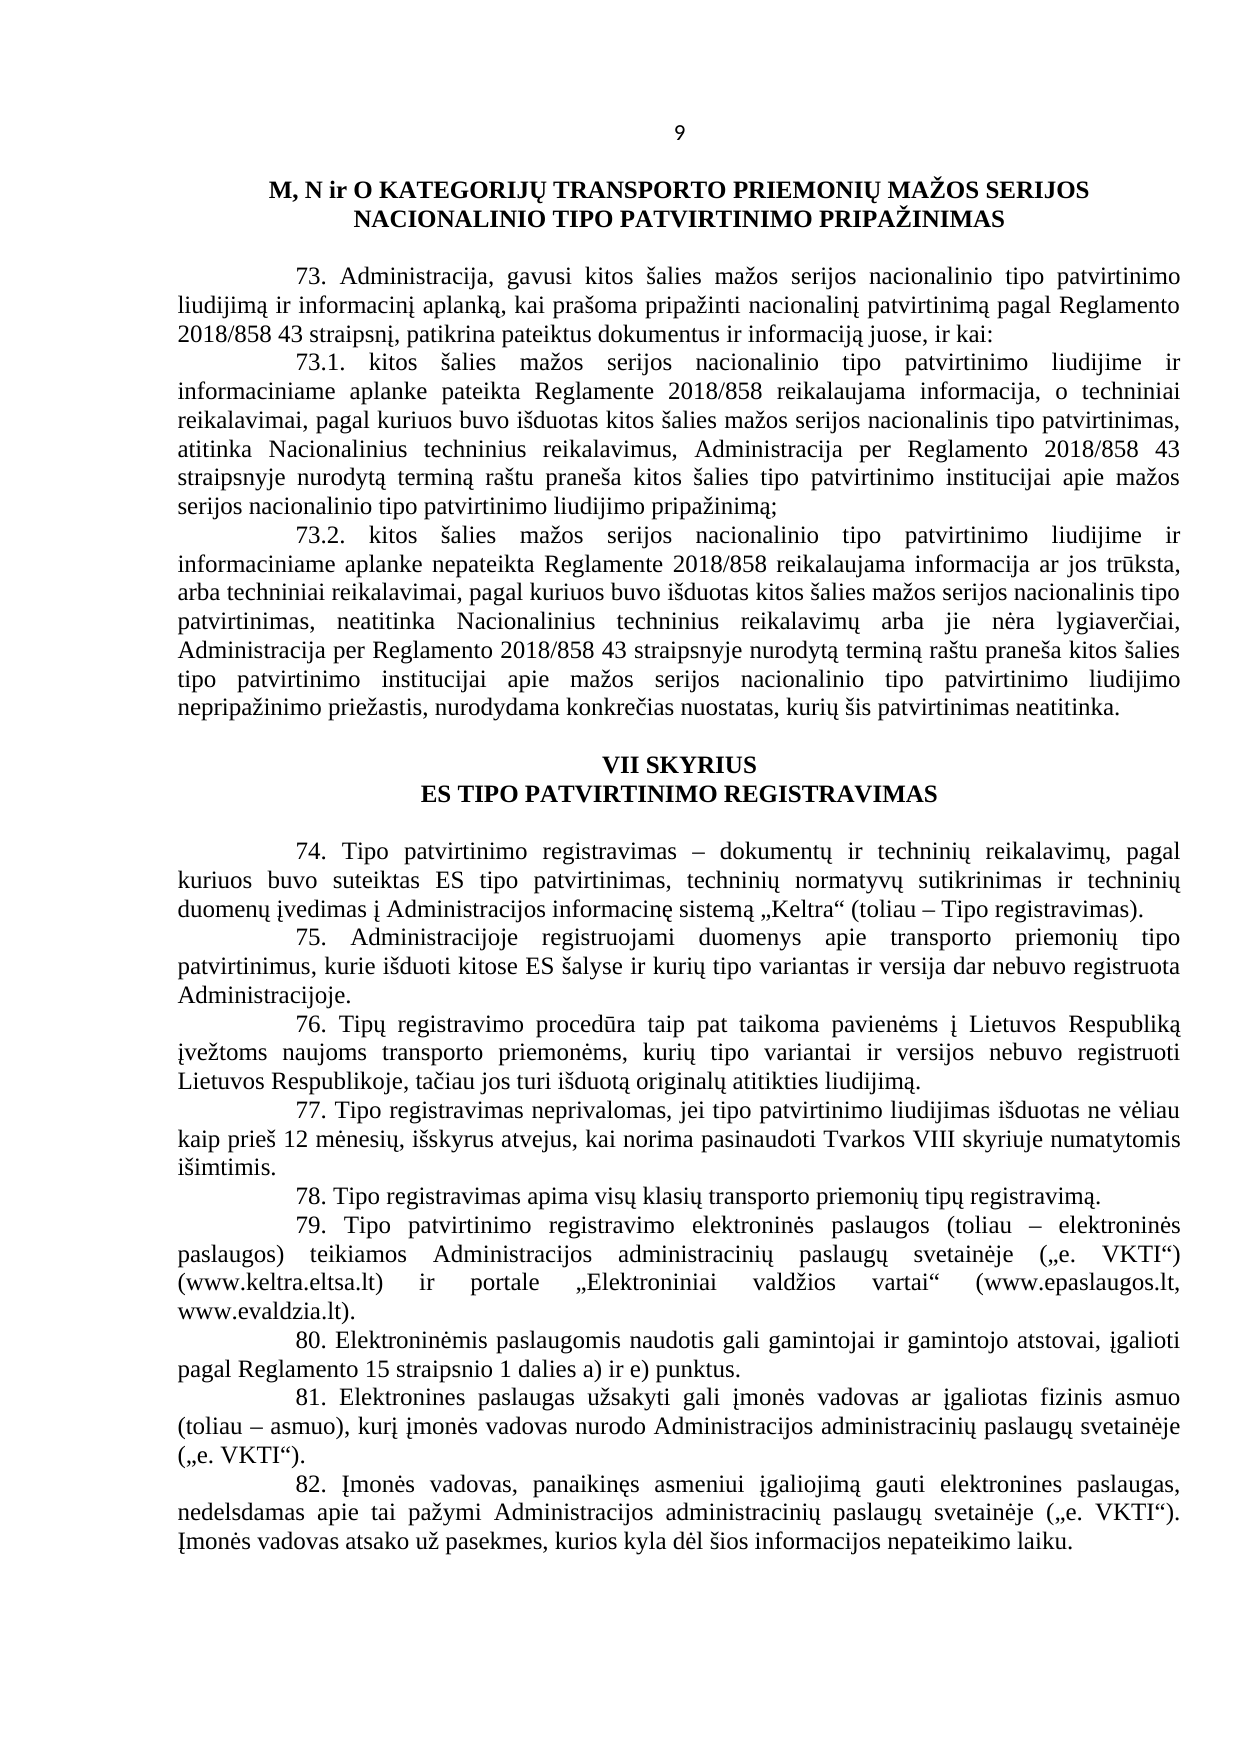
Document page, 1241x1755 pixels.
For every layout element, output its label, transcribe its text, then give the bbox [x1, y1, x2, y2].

text 75. Administracijoje registruojami duomenys apie transporto priemonių tipo patvirtinimus, kurie išduoti kitose ES šalyse ir kurių tipo variantas ir versija dar nebuvo registruota Administracijoje. [177, 922, 1181, 1009]
text 81. Elektronines paslaugas užsakyti gali įmonės vadovas ar įgaliotas fizinis asmuo (toliau – asmuo), kurį įmonės vadovas nurodo Administracijos administracinių paslaugų svetainėje („e. VKTI“). [177, 1382, 1181, 1469]
text ES TIPO PATVIRTINIMO REGISTRAVIMAS [177, 779, 1181, 807]
text 73.1. kitos šalies mažos serijos nacionalinio tipo patvirtinimo liudijime ir informaciniame aplanke pateikta Reglamente 2018/858 reikalaujama informacija, o techniniai reikalavimai, pagal kuriuos buvo išduotas kitos šalies mažos serijos nacionalinis tipo patvirtinimas, atitinka Nacionalinius techninius reikalavimus, Administracija per Reglamento 2018/858 43 straipsnyje nurodytą terminą raštu praneša kitos šalies tipo patvirtinimo institucijai apie mažos serijos nacionalinio tipo patvirtinimo liudijimo pripažinimą; [177, 347, 1181, 520]
text VII SKYRIUS [177, 750, 1181, 779]
text 73. Administracija, gavusi kitos šalies mažos serijos nacionalinio tipo patvirtinimo liudijimą ir informacinį aplanką, kai prašoma pripažinti nacionalinį patvirtinimą pagal Reglamento 2018/858 43 straipsnį, patikrina pateiktus dokumentus ir informaciją juose, ir kai: [177, 261, 1181, 347]
text 78. Tipo registravimas apima visų klasių transporto priemonių tipų registravimą. [177, 1181, 1181, 1210]
text 82. Įmonės vadovas, panaikinęs asmeniui įgaliojimą gauti elektronines paslaugas, nedelsdamas apie tai pažymi Administracijos administracinių paslaugų svetainėje („e. VKTI“). Įmonės vadovas atsako už pasekmes, kurios kyla dėl šios informacijos nepateikimo laiku. [177, 1469, 1181, 1555]
text 73.2. kitos šalies mažos serijos nacionalinio tipo patvirtinimo liudijime ir informaciniame aplanke nepateikta Reglamente 2018/858 reikalaujama informacija ar jos trūksta, arba techniniai reikalavimai, pagal kuriuos buvo išduotas kitos šalies mažos serijos nacionalinis tipo patvirtinimas, neatitinka Nacionalinius techninius reikalavimų arba jie nėra lygiaverčiai, Administracija per Reglamento 2018/858 43 straipsnyje nurodytą terminą raštu praneša kitos šalies tipo patvirtinimo institucijai apie mažos serijos nacionalinio tipo patvirtinimo liudijimo nepripažinimo priežastis, nurodydama konkrečias nuostatas, kurių šis patvirtinimas neatitinka. [177, 520, 1181, 721]
text 74. Tipo patvirtinimo registravimas – dokumentų ir techninių reikalavimų, pagal kuriuos buvo suteiktas ES tipo patvirtinimas, techninių normatyvų sutikrinimas ir techninių duomenų įvedimas į Administracijos informacinę sistemą „Keltra“ (toliau – Tipo registravimas). [177, 836, 1181, 922]
text 77. Tipo registravimas neprivalomas, jei tipo patvirtinimo liudijimas išduotas ne vėliau kaip prieš 12 mėnesių, išskyrus atvejus, kai norima pasinaudoti Tvarkos VIII skyriuje numatytomis išimtimis. [177, 1095, 1181, 1181]
text 80. Elektroninėmis paslaugomis naudotis gali gamintojai ir gamintojo atstovai, įgalioti pagal Reglamento 15 straipsnio 1 dalies a) ir e) punktus. [177, 1325, 1181, 1382]
text M, N ir O KATEGORIJŲ TRANSPORTO PRIEMONIŲ MAŽOS SERIJOS NACIONALINIO TIPO PATVIRTINIMO PRIPAŽINIMAS [177, 175, 1181, 232]
text 79. Tipo patvirtinimo registravimo elektroninės paslaugos (toliau – elektroninės paslaugos) teikiamos Administracijos administracinių paslaugų svetainėje („e. VKTI“) (www.keltra.eltsa.lt) ir portale „Elektroniniai valdžios vartai“ (www.epaslaugos.lt, www.evaldzia.lt). [177, 1210, 1181, 1325]
text 76. Tipų registravimo procedūra taip pat taikoma pavienėms į Lietuvos Respubliką įvežtoms naujoms transporto priemonėms, kurių tipo variantai ir versijos nebuvo registruoti Lietuvos Respublikoje, tačiau jos turi išduotą originalų atitikties liudijimą. [177, 1009, 1181, 1095]
